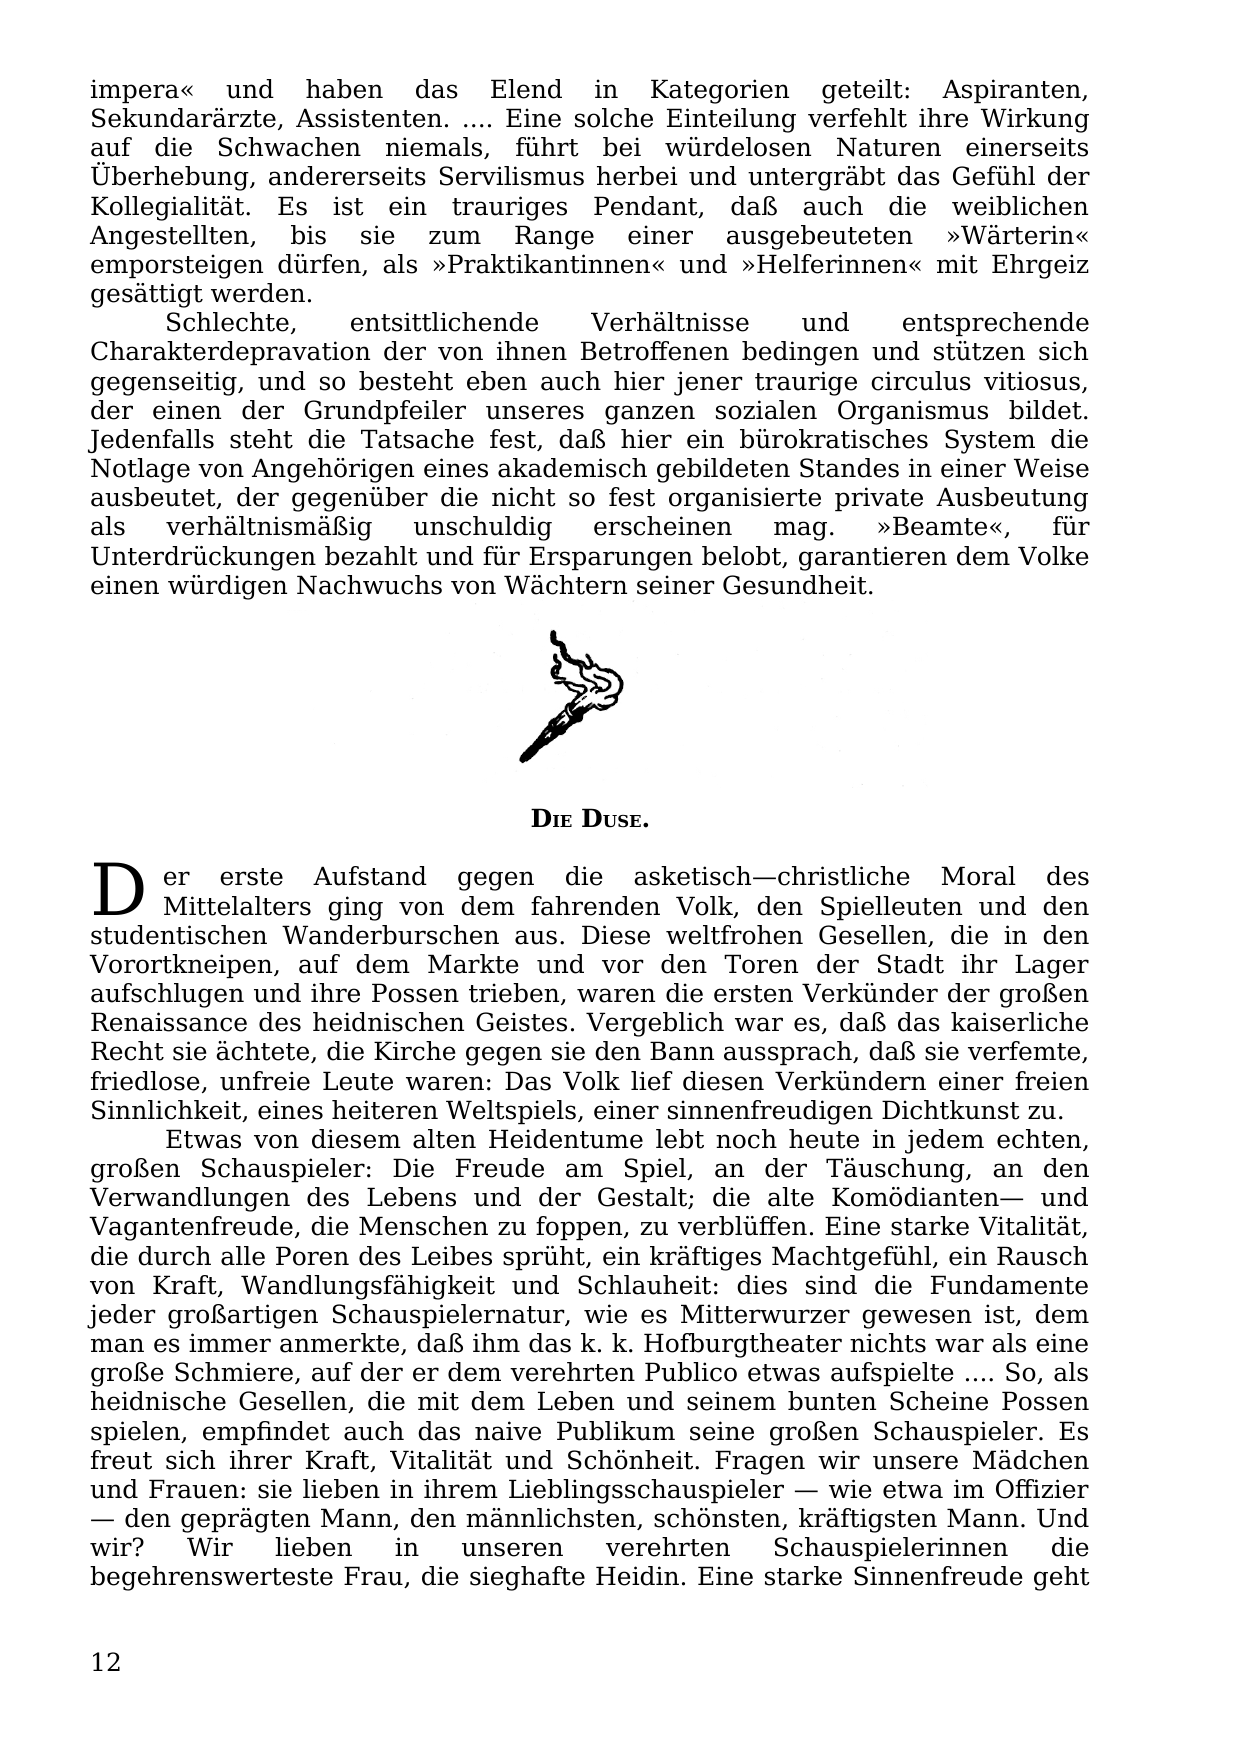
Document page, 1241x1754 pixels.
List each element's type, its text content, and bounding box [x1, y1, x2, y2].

text impera« und haben das Elend in Kategorien geteilt: Aspiranten, Sekundarärzte, Assistenten. .... Eine solche Einteilung verfehlt ihre Wirkung auf die Schwachen niemals, führt bei würdelosen Naturen einerseits Überhebung, andererseits Servilismus herbei und untergräbt das Gefühl der Kollegialität. Es ist ein trauriges Pendant, daß auch die weiblichen Angestellten, bis sie zum Range einer ausgebeuteten »Wärterin« emporsteigen dürfen, als »Praktikantinnen« und »Helferinnen« mit Ehrgeiz gesättigt werden. [90, 75, 1091, 308]
text Die Duse. [90, 600, 1091, 833]
text Schlechte, entsittlichende Verhältnisse und entsprechende Charakterdepravation der von ihnen Betroffenen bedingen und stützen sich gegenseitig, und so besteht eben auch hier jener traurige circulus vitiosus, der einen der Grundpfeiler unseres ganzen sozialen Organismus bildet. Jedenfalls steht die Tatsache fest, daß hier ein bürokratisches System die Notlage von Angehörigen eines akademisch gebildeten Standes in einer Weise ausbeutet, der gegenüber die nicht so fest organisierte private Ausbeutung als verhältnismäßig unschuldig erscheinen mag. »Beamte«, für Unterdrückungen bezahlt und für Ersparungen belobt, garantieren dem Volke einen würdigen Nachwuchs von Wächtern seiner Gesundheit. [90, 308, 1091, 600]
text Etwas von diesem alten Heidentume lebt noch heute in jedem echten, großen Schauspieler: Die Freude am Spiel, an der Täuschung, an den Verwandlungen des Lebens und der Gestalt; die alte Komödianten— und Vagantenfreude, die Menschen zu foppen, zu verblüffen. Eine starke Vitalität, die durch alle Poren des Leibes sprüht, ein kräftiges Machtgefühl, ein Rausch von Kraft, Wandlungsfähigkeit und Schlauheit: dies sind die Fundamente jeder großartigen Schauspielernatur, wie es Mitterwurzer gewesen ist, dem man es immer anmerkte, daß ihm das k. k. Hofburgtheater nichts war als eine große Schmiere, auf der er dem verehrten Publico etwas aufspielte .... So, als heidnische Gesellen, die mit dem Leben und seinem bunten Scheine Possen spielen, empfindet auch das naive Publikum seine großen Schauspieler. Es freut sich ihrer Kraft, Vitalität und Schönheit. Fragen wir unsere Mädchen und Frauen: sie lieben in ihrem Lieblingsschauspieler — wie etwa im Offizier — den geprägten Mann, den männlichsten, schönsten, kräftigsten Mann. Und wir? Wir lieben in unseren verehrten Schauspielerinnen die begehrenswerteste Frau, die sieghafte Heidin. Eine starke Sinnenfreude geht [90, 1125, 1091, 1592]
picture [252, 600, 929, 788]
text Der erste Aufstand gegen die asketisch—christliche Moral des Mittelalters ging von dem fahrenden Volk, den Spielleuten und den studentischen Wanderburschen aus. Diese weltfrohen Gesellen, die in den Vorortkneipen, auf dem Markte und vor den Toren der Stadt ihr Lager aufschlugen und ihre Possen trieben, waren die ersten Verkünder der großen Renaissance des heidnischen Geistes. Vergeblich war es, daß das kaiserliche Recht sie ächtete, die Kirche gegen sie den Bann aussprach, daß sie verfemte, friedlose, unfreie Leute waren: Das Volk lief diesen Verkündern einer freien Sinnlichkeit, eines heiteren Weltspiels, einer sinnenfreudigen Dichtkunst zu. [90, 862, 1091, 1125]
